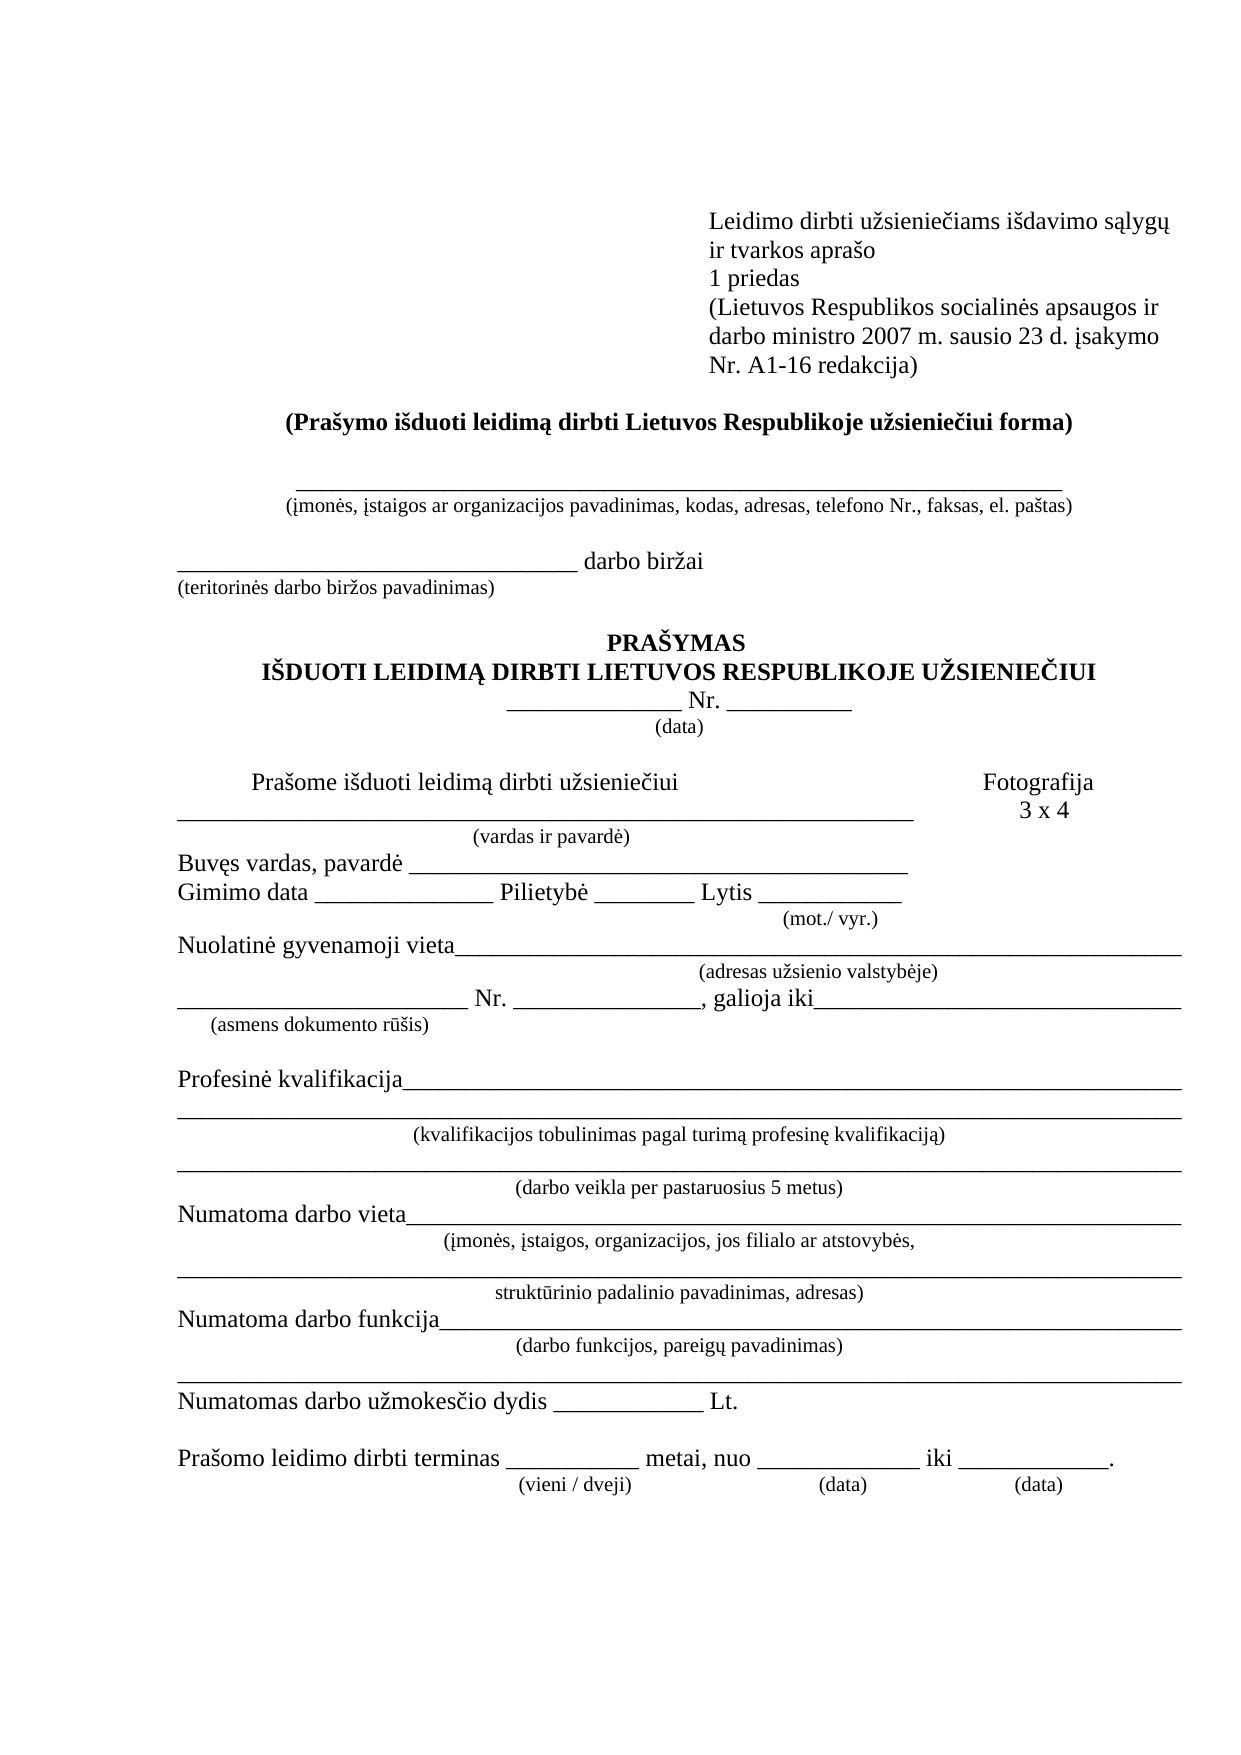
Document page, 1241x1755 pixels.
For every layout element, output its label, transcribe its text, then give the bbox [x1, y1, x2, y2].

text struktūrinio padalinio pavadinimas, adresas) [177, 1280, 1181, 1304]
text Leidimo dirbti užsieniečiams išdavimo sąlygų [177, 206, 1181, 235]
text 1 priedas [177, 263, 1181, 292]
text darbo ministro 2007 m. sausio 23 d. įsakymo [177, 321, 1181, 350]
text (Lietuvos Respublikos socialinės apsaugos ir [177, 292, 1181, 321]
text ir tvarkos aprašo [177, 235, 1181, 263]
text Gimimo data Pilietybė ________ Lytis [177, 877, 1181, 906]
text (data) [177, 714, 1181, 738]
text Prašome išduoti leidimą dirbti užsieniečiui Fotografija [177, 767, 1181, 796]
text Numatoma darbo vieta [177, 1199, 1181, 1227]
text Numatomas darbo užmokesčio dydis ____________ Lt. [177, 1386, 1181, 1415]
text (asmens dokumento rūšis) [177, 1012, 1181, 1036]
text (įmonės, įstaigos ar organizacijos pavadinimas, kodas, adresas, telefono Nr., faksas, el. paštas) [177, 493, 1181, 517]
text (darbo veikla per pastaruosius 5 metus) [177, 1175, 1181, 1199]
text Buvęs vardas, pavardė [177, 848, 1181, 877]
text (adresas užsienio valstybėje) [177, 959, 1181, 983]
text Numatoma darbo funkcija [177, 1304, 1181, 1333]
text _ [177, 1357, 1181, 1382]
text (kvalifikacijos tobulinimas pagal turimą profesinę kvalifikaciją) [177, 1122, 1181, 1146]
text Nr. _______________, galioja iki [177, 983, 1181, 1012]
text (darbo funkcijos, pareigų pavadinimas) [177, 1333, 1181, 1357]
text ________________________________ darbo biržai [177, 546, 1181, 575]
text (vardas ir pavardė) [177, 824, 1181, 848]
text Profesinė kvalifikacija [177, 1064, 1181, 1093]
text Nuolatinė gyvenamoji vieta [177, 930, 1181, 959]
text ______________ Nr. __________ [177, 685, 1181, 714]
text Nr. A1-16 redakcija) [177, 350, 1181, 378]
text (vieni / dveji) (data) (data) [177, 1472, 1181, 1496]
text 3 x 4 [177, 796, 1181, 824]
text PRAŠYMAS [177, 628, 1181, 657]
text IŠDUOTI LEIDIMĄ DIRBTI LIETUVOS RESPUBLIKOJE UŽSIENIEČIUI [177, 657, 1181, 685]
text (teritorinės darbo biržos pavadinimas) [177, 575, 1181, 599]
text Prašomo leidimo dirbti terminas metai, nuo _____________ iki ____________. [177, 1443, 1181, 1472]
text (mot./ vyr.) [177, 906, 1181, 930]
text (Prašymo išduoti leidimą dirbti Lietuvos Respublikoje užsieniečiui forma) [177, 407, 1181, 436]
text (įmonės, įstaigos, organizacijos, jos filialo ar atstovybės, [177, 1227, 1181, 1252]
